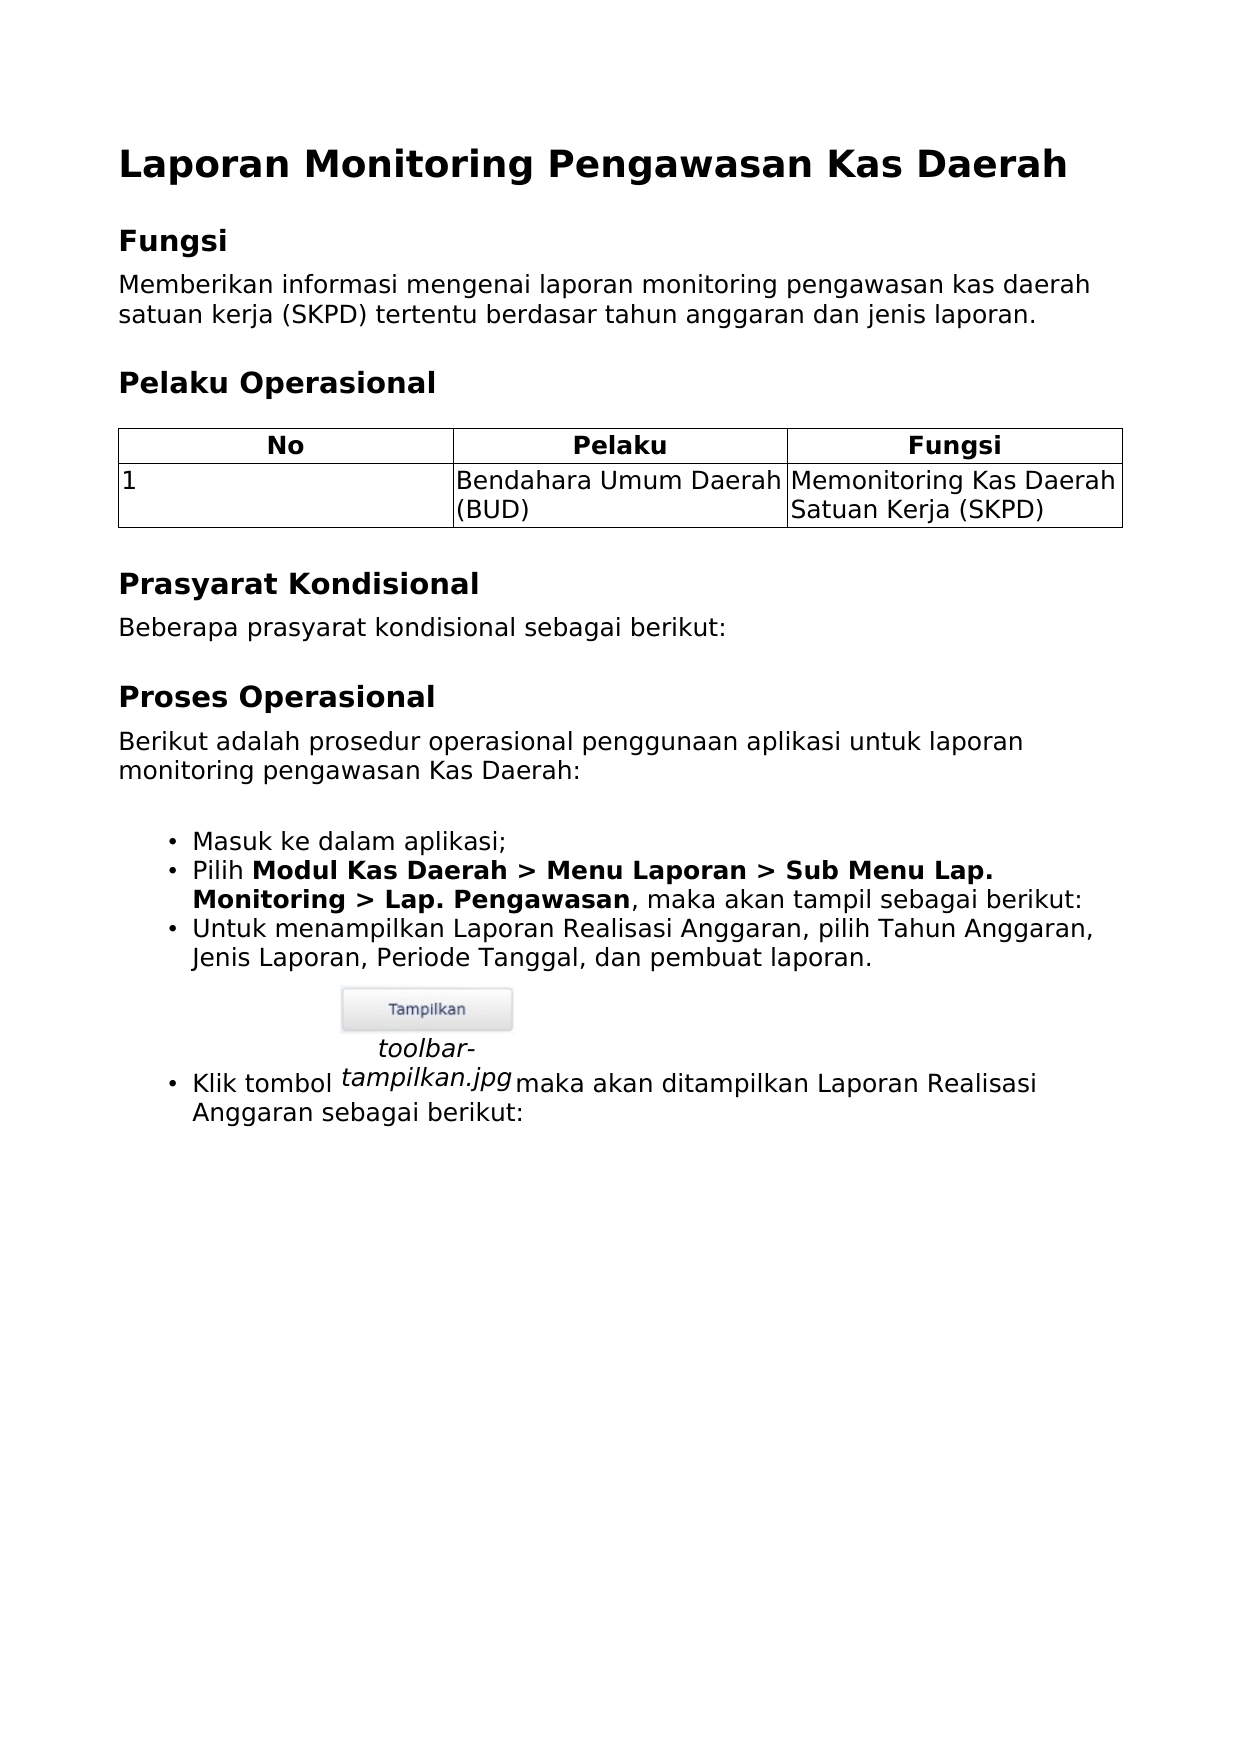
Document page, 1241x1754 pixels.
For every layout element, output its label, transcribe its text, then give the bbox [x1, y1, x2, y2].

table_cell Memonitoring Kas Daerah Satuan Kerja (SKPD) [788, 464, 1122, 527]
table_header No [119, 429, 453, 463]
table_cell 1 [119, 464, 453, 527]
subtitle Prasyarat Kondisional [118, 567, 1122, 601]
text Memberikan informasi mengenai laporan monitoring pengawasan kas daerah satuan kerja (SKPD) tertentu berdasar tahun anggaran dan jenis laporan. [118, 271, 1122, 329]
table_header Fungsi [788, 429, 1122, 463]
subtitle Fungsi [118, 224, 1122, 258]
picture [340, 985, 516, 1034]
list toolbar-tampilkan.jpg [340, 1034, 515, 1092]
subtitle Proses Operasional [118, 680, 1122, 714]
table_cell Bendahara Umum Daerah (BUD) [454, 464, 787, 527]
text Beberapa prasyarat kondisional sebagai berikut: [118, 613, 1122, 643]
table_header Pelaku [454, 429, 787, 463]
list Klik tombol maka akan ditampilkan Laporan Realisasi Anggaran sebagai berikut: [177, 973, 1122, 1127]
list Untuk menampilkan Laporan Realisasi Anggaran, pilih Tahun Anggaran, Jenis Laporan, Periode Tanggal, dan pembuat laporan. [177, 914, 1122, 973]
text Berikut adalah prosedur operasional penggunaan aplikasi untuk laporan monitoring pengawasan Kas Daerah: [118, 727, 1122, 785]
list Pilih Modul Kas Daerah > Menu Laporan > Sub Menu Lap. Monitoring > Lap. Pengawasan, maka akan tampil sebagai berikut: [177, 856, 1122, 914]
list Masuk ke dalam aplikasi; [177, 827, 1122, 856]
subtitle Laporan Monitoring Pengawasan Kas Daerah [118, 143, 1122, 187]
subtitle Pelaku Operasional [118, 367, 1122, 401]
